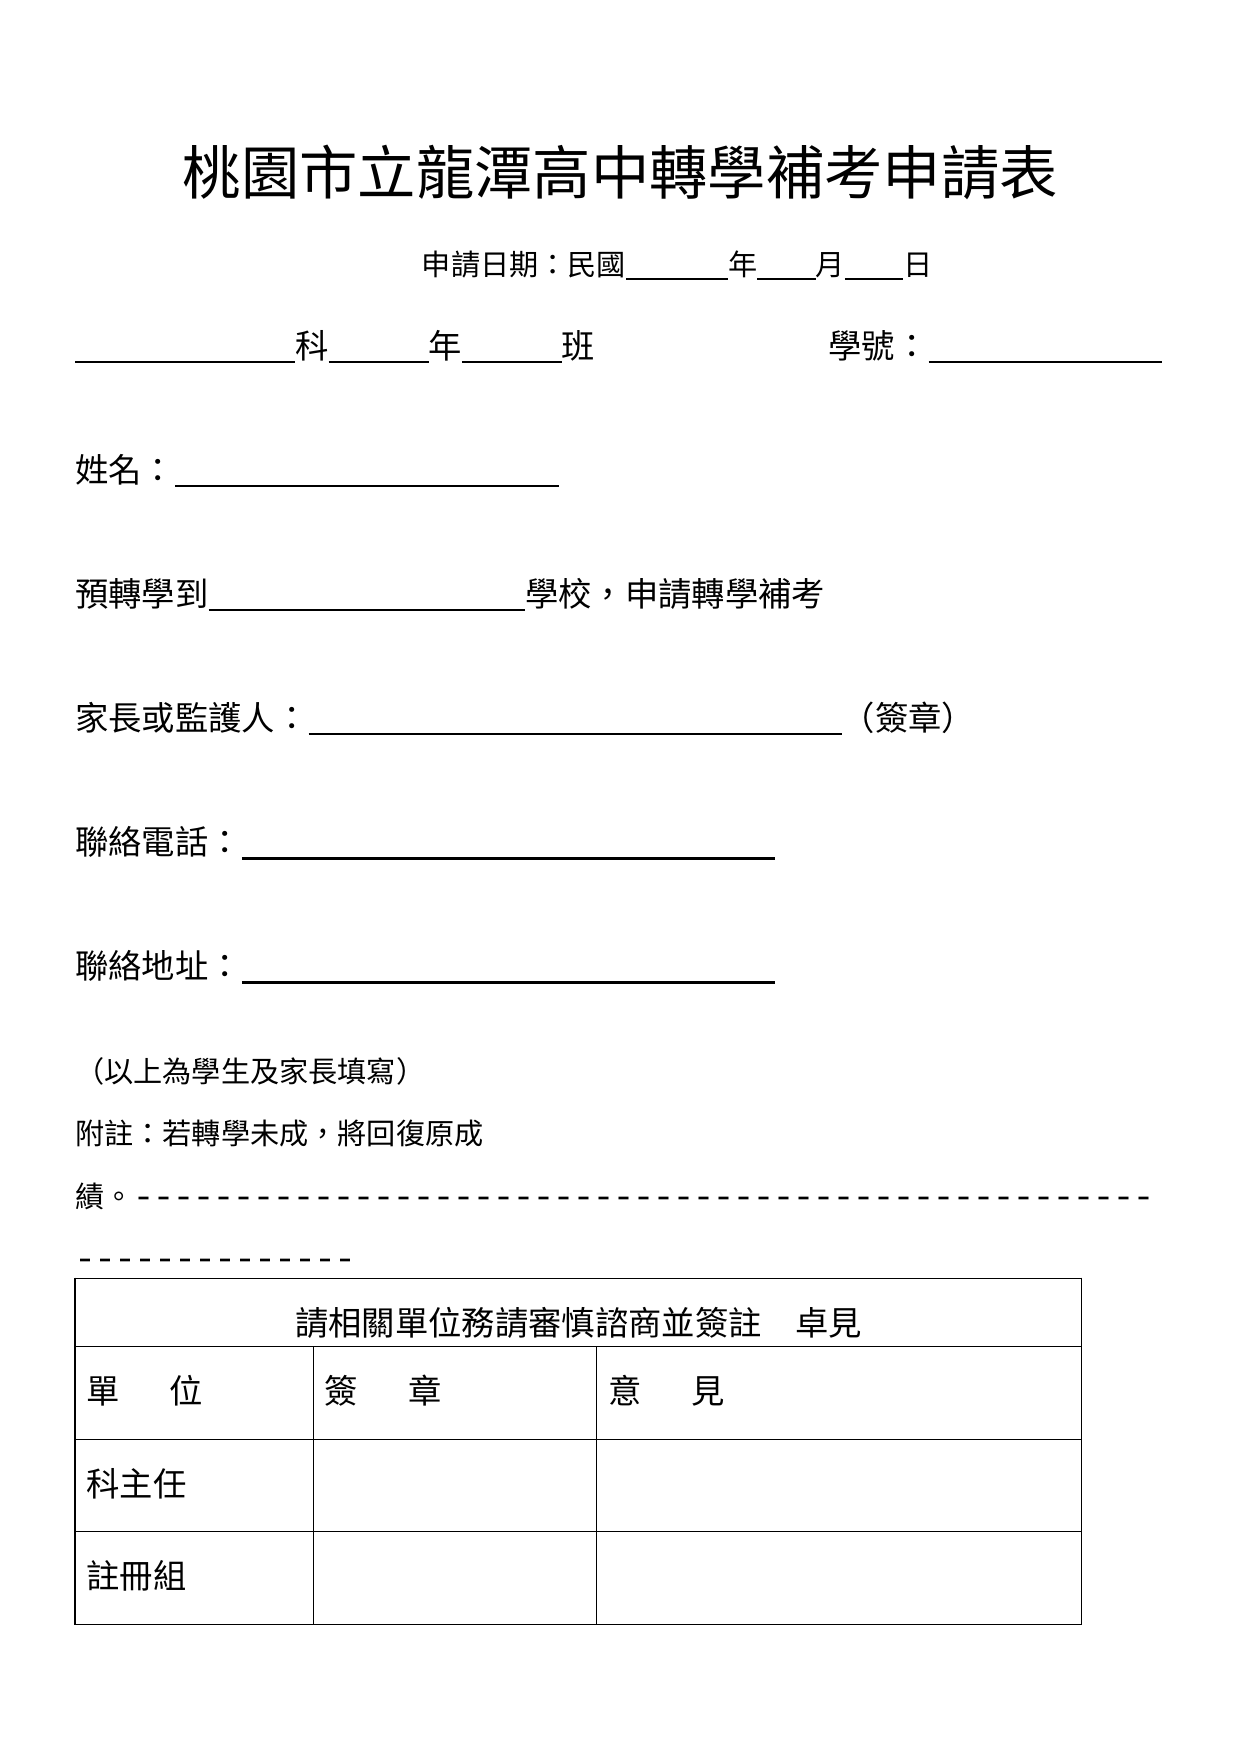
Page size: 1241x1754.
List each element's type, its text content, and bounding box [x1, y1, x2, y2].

text 申請日期：民國 年 月 日 [75, 221, 1165, 283]
text （以上為學生及家長填寫） [75, 1028, 1165, 1090]
table_cell 註冊組 [76, 1532, 313, 1624]
text 預轉學到 學校，申請轉學補考 [75, 550, 1165, 613]
table_cell 科主任 [76, 1440, 313, 1531]
text 姓名： [75, 426, 1165, 489]
text 家長或監護人： （簽章） [75, 674, 1165, 737]
text 桃園市立龍潭高中轉學補考申請表 [75, 96, 1165, 221]
table_cell 單 位 [76, 1347, 313, 1439]
table_cell [314, 1532, 596, 1624]
table_cell 簽 章 [314, 1347, 596, 1439]
table_cell [597, 1440, 1081, 1531]
text 聯絡電話： [75, 798, 1165, 861]
text 附註：若轉學未成，將回復原成績。----------------------------------------------------------------- [75, 1090, 1165, 1278]
table_cell [597, 1532, 1081, 1624]
table_cell 意 見 [597, 1347, 1081, 1439]
text 聯絡地址： [75, 922, 1165, 985]
text 科 年 班 學號： [75, 302, 1165, 364]
table_cell [314, 1440, 596, 1531]
table_header 請相關單位務請審慎諮商並簽註 卓見 [76, 1279, 1081, 1346]
